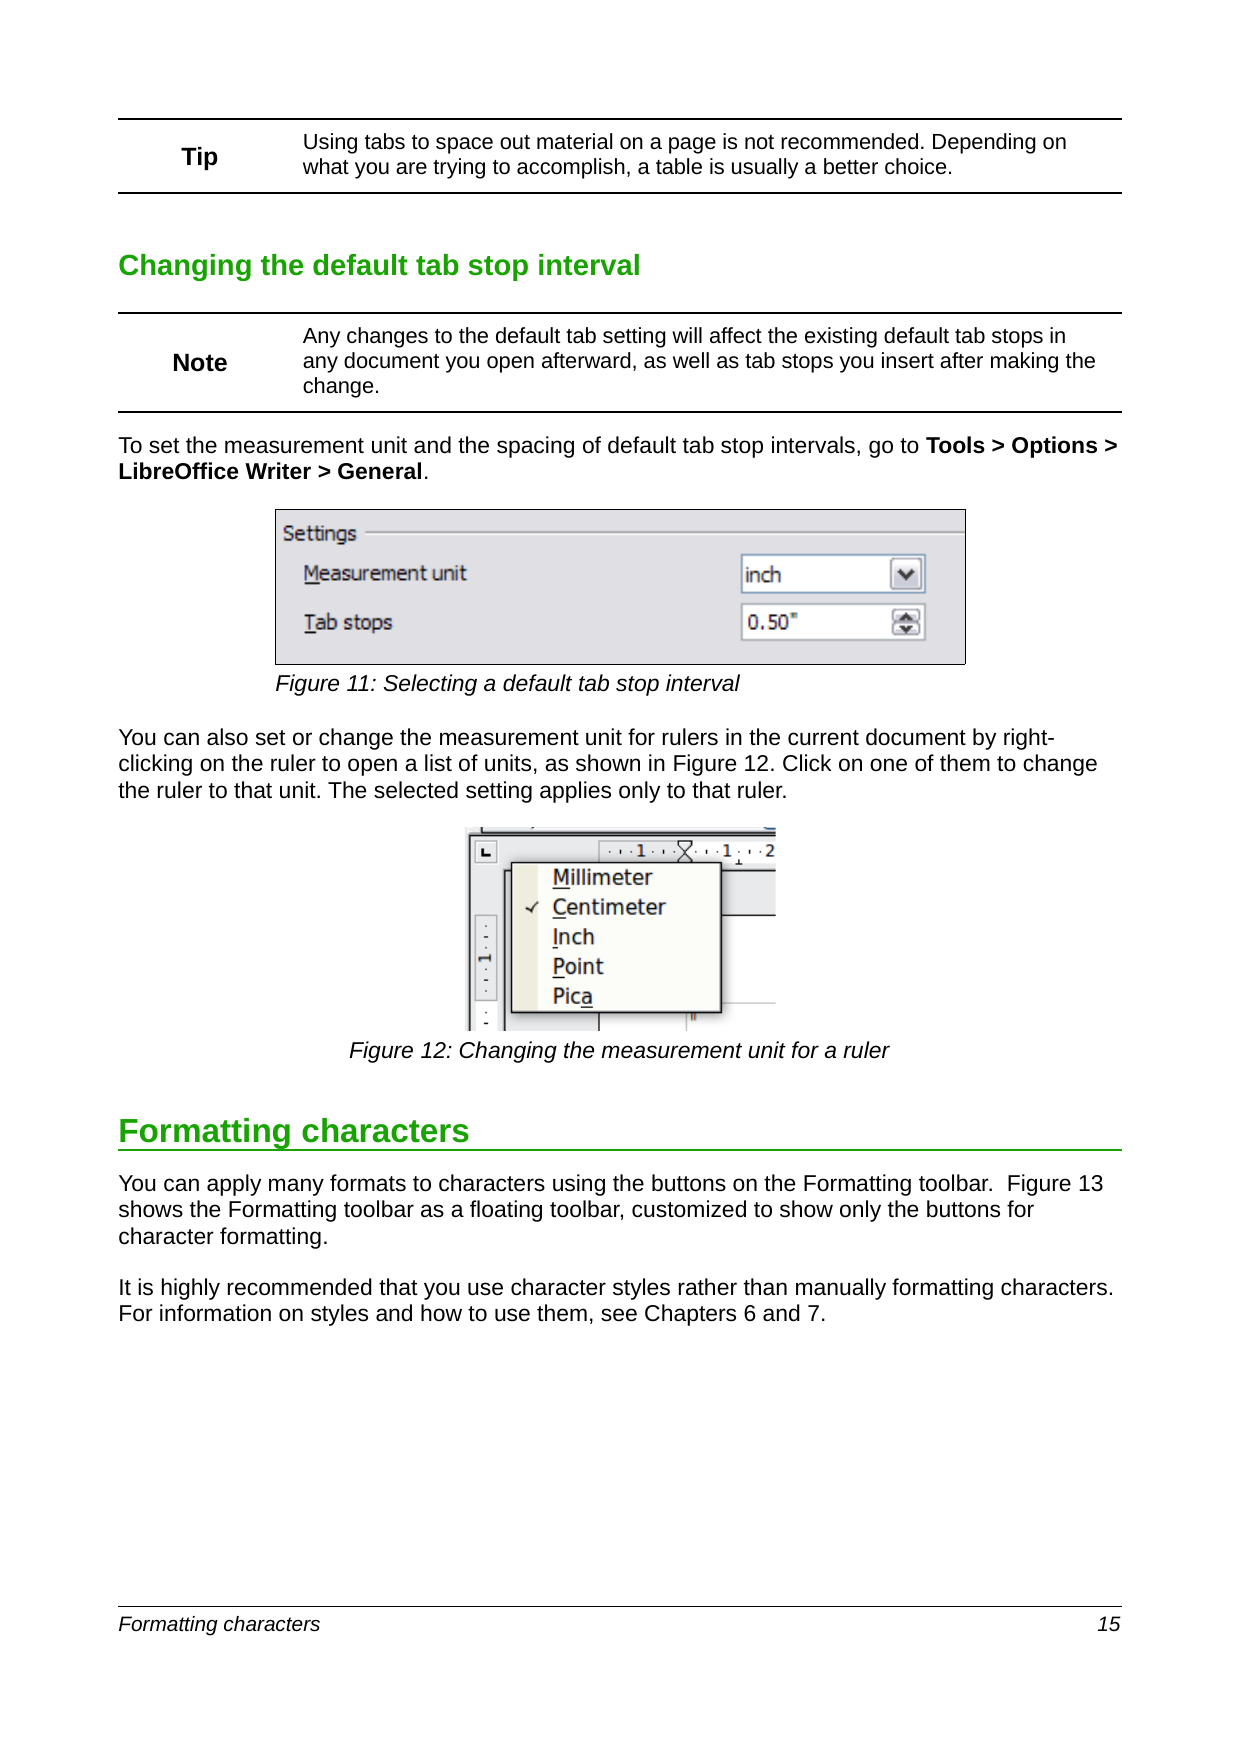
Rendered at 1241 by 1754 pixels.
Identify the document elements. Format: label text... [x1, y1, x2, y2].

text You can also set or change the measurement unit for rulers in the current document by right-clicking on the ruler to open a list of units, as shown in Figure 12. Click on one of them to change the ruler to that unit. The selected setting applies only to that ruler. [118, 724, 1122, 803]
table_header Any changes to the default tab setting will affect the existing default tab stops in any document you open afterward, as well as tab stops you insert after making the change. [281, 314, 1122, 411]
text Figure 12: Changing the measurement unit for a ruler [285, 1037, 956, 1063]
table_header Note [118, 314, 281, 411]
text Figure 11: Selecting a default tab stop interval [275, 670, 965, 697]
subtitle Formatting characters [118, 1111, 1122, 1149]
table_header Tip [118, 120, 281, 192]
text You can apply many formats to characters using the buttons on the Formatting toolbar. Figure 13 shows the Formatting toolbar as a floating toolbar, customized to show only the buttons for character formatting. [118, 1170, 1122, 1249]
text To set the measurement unit and the spacing of default tab stop intervals, go to Tools > Options > LibreOffice Writer > General. [118, 432, 1122, 484]
picture [276, 510, 965, 664]
text It is highly recommended that you use character styles rather than manually formatting characters. For information on styles and how to use them, see Chapters 6 and 7. [118, 1274, 1122, 1327]
table_header Using tabs to space out material on a page is not recommended. Depending on what you are trying to accomplish, a table is usually a better choice. [281, 120, 1122, 192]
picture [464, 827, 776, 1031]
subtitle Changing the default tab stop interval [118, 248, 1122, 281]
